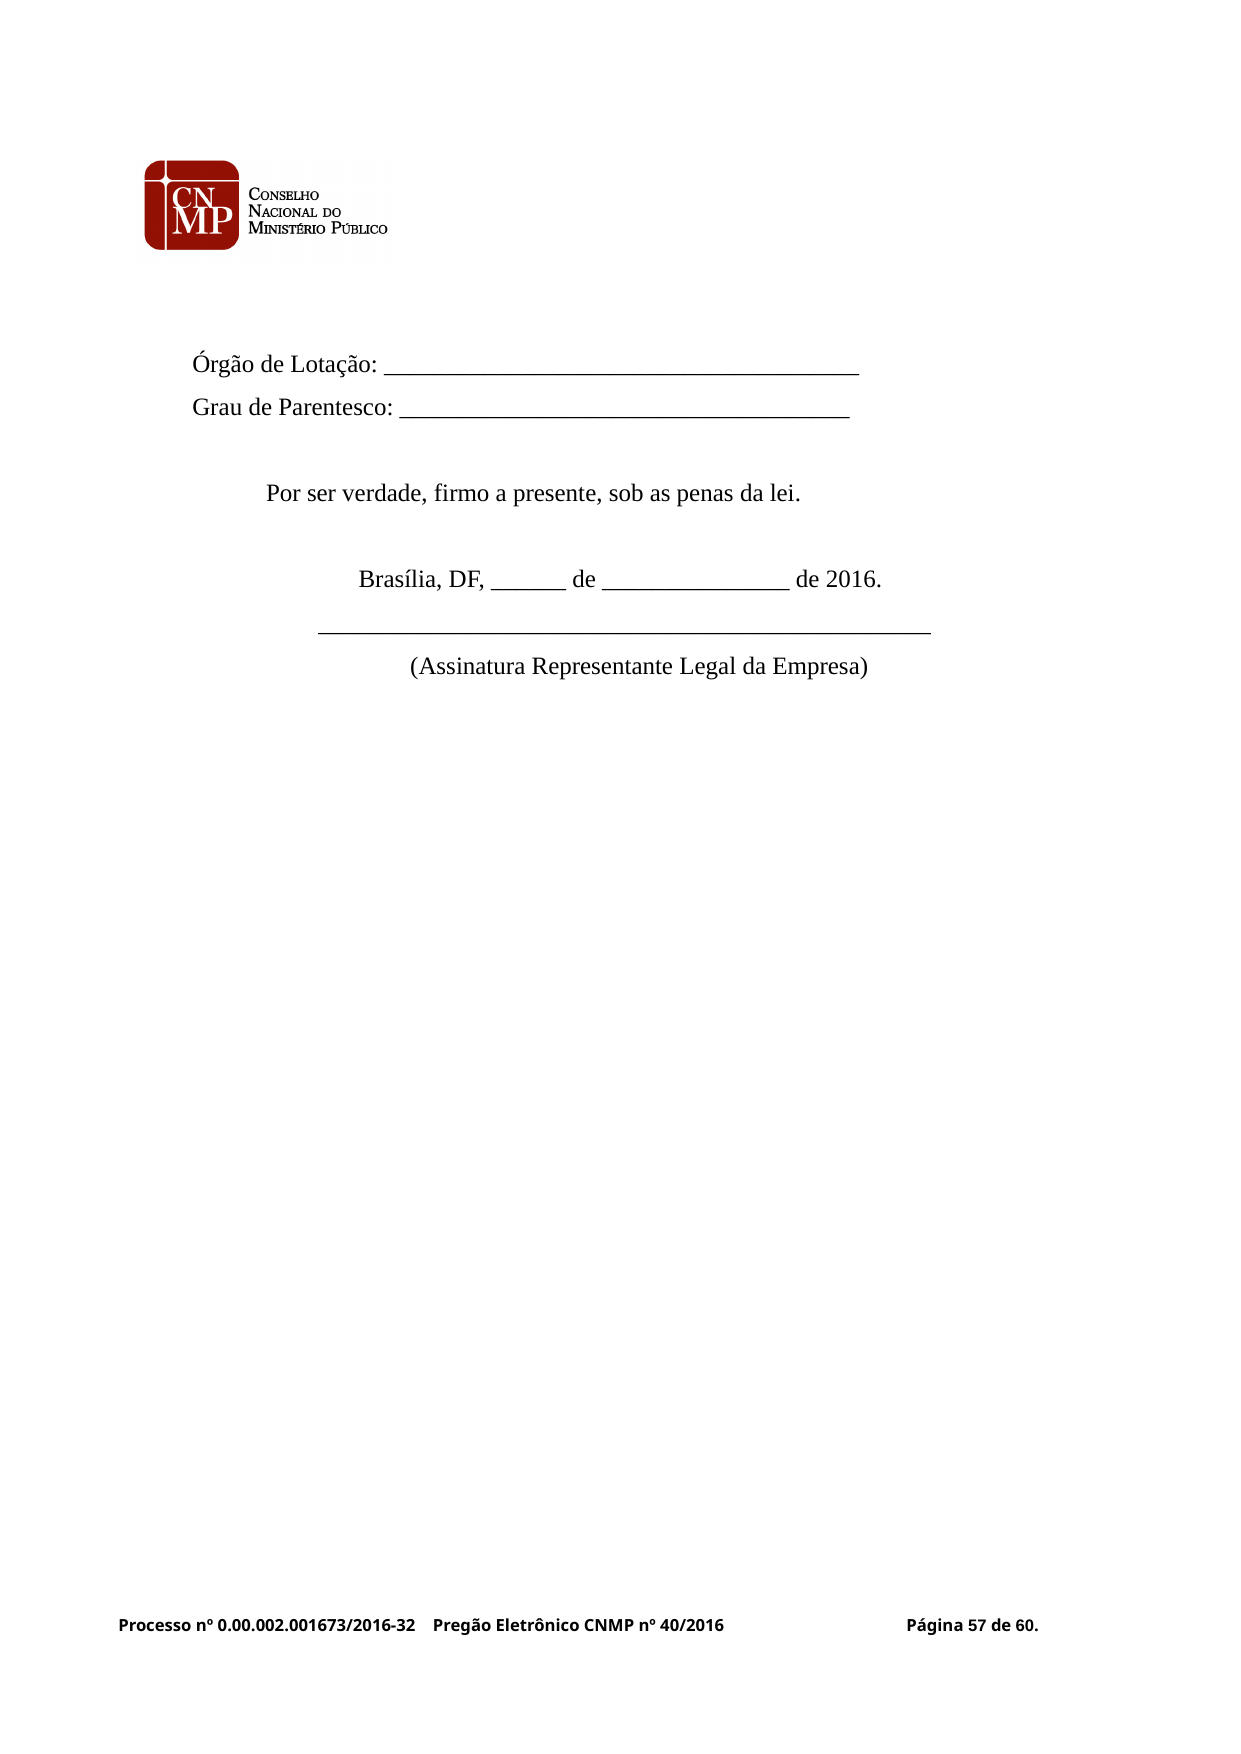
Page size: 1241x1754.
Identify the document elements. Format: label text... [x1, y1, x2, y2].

text Brasília, DF, ______ de _______________ de 2016. [118, 564, 1122, 593]
text Grau de Parentesco: ____________________________________ [118, 392, 1122, 421]
text _________________________________________________ [118, 608, 1124, 636]
text Órgão de Lotação: ______________________________________ [118, 349, 1122, 378]
text (Assinatura Representante Legal da Empresa) [156, 651, 1122, 679]
picture [128, 146, 398, 264]
text Por ser verdade, firmo a presente, sob as penas da lei. [118, 478, 1122, 507]
